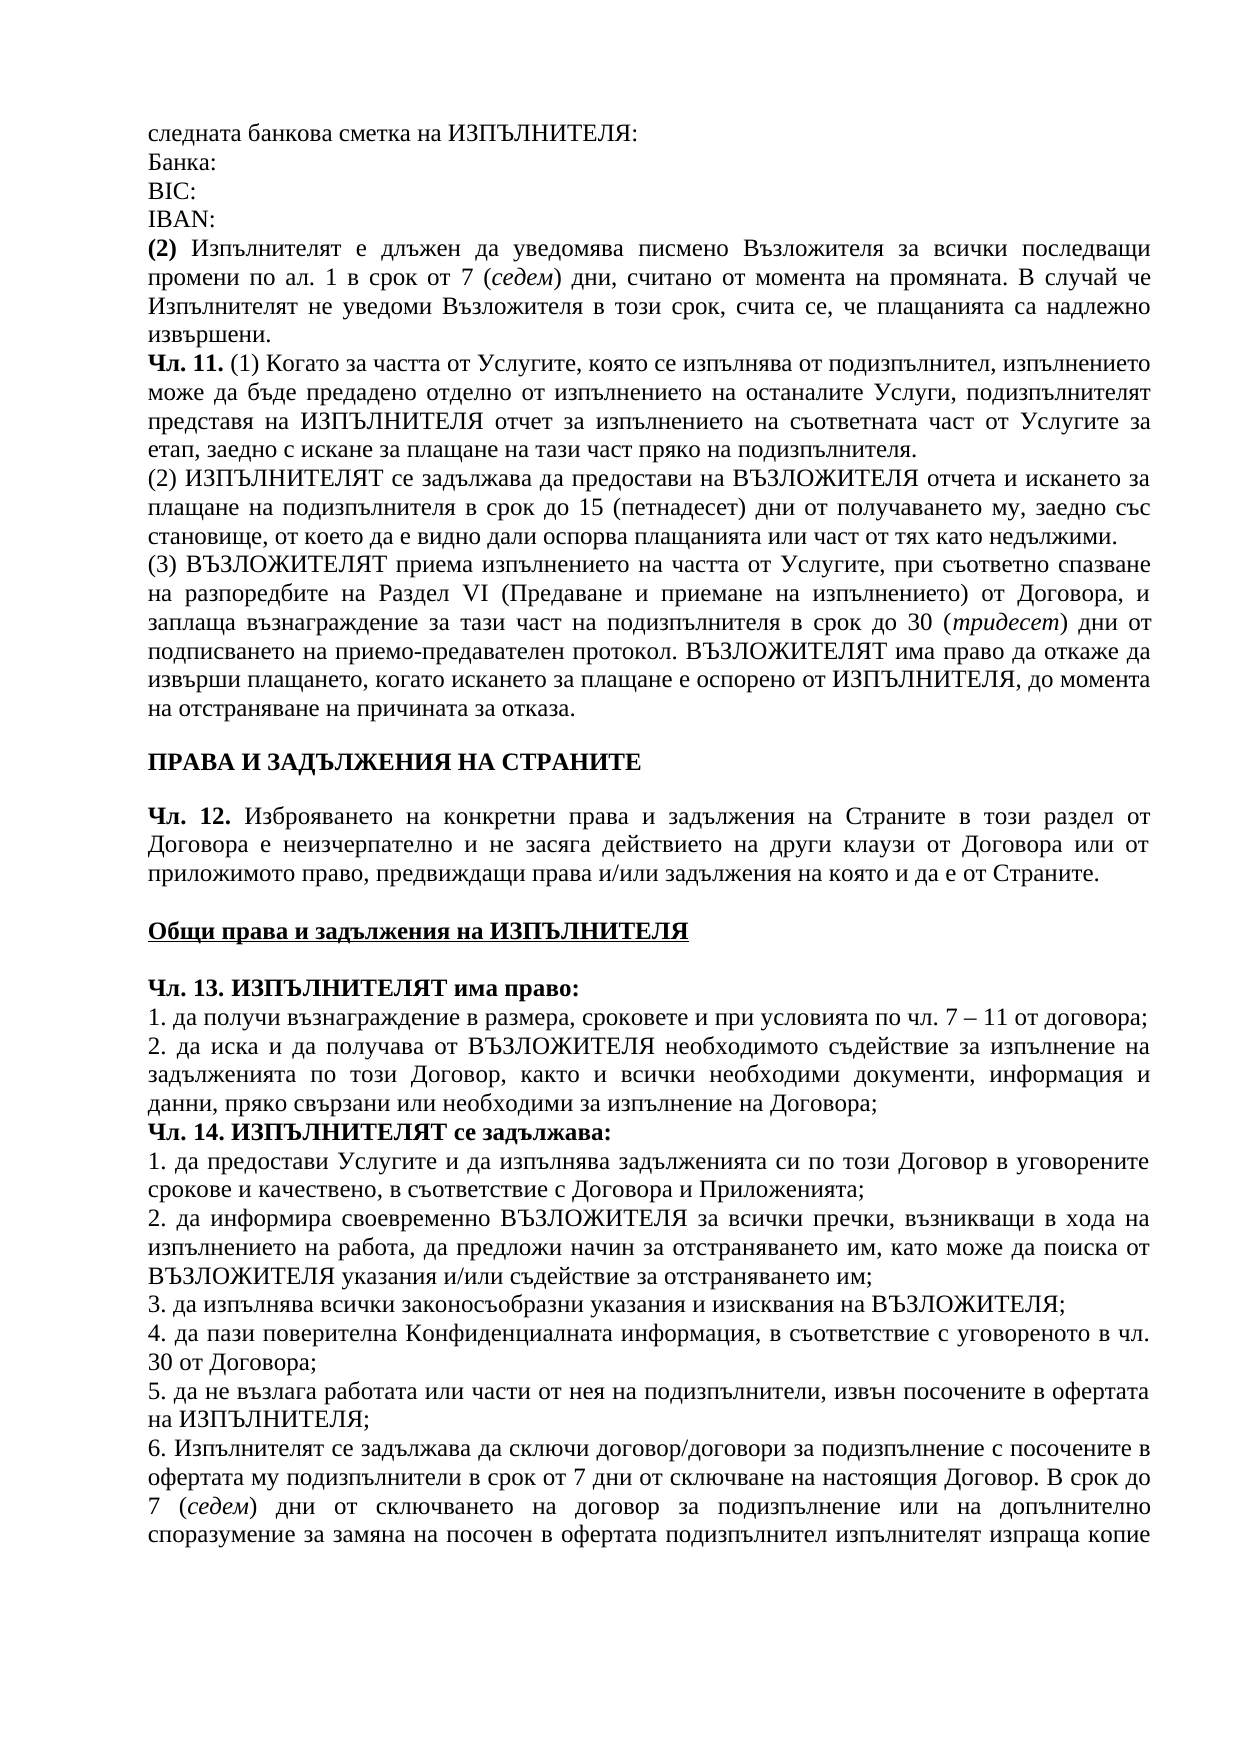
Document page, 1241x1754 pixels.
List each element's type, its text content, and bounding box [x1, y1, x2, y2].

text Чл. 12. Изброяването на конкретни права и задължения на Страните в този раздел от Договора е неизчерпателно и не засяга действието на други клаузи от Договора или от приложимото право, предвиждащи права и/или задължения на която и да е от Страните. [148, 801, 1152, 887]
text IBAN: [148, 204, 1152, 233]
text 5. да не възлага работата или части от нея на подизпълнители, извън посочените в офертата на ИЗПЪЛНИТЕЛЯ; [148, 1376, 1152, 1433]
text Чл. 11. (1) Когато за частта от Услугите, която се изпълнява от подизпълнител, изпълнението може да бъде предадено отделно от изпълнението на останалите Услуги, подизпълнителят представя на ИЗПЪЛНИТЕЛЯ отчет за изпълнението на съответната част от Услугите за етап, заедно с искане за плащане на тази част пряко на подизпълнителя. [148, 348, 1152, 463]
text BIC: [148, 176, 1152, 204]
text 1. да предостави Услугите и да изпълнява задълженията си по този Договор в уговорените срокове и качествено, в съответствие с Договора и Приложенията; [148, 1146, 1152, 1203]
text 1. да получи възнаграждение в размера, сроковете и при условията по чл. 7 – 11 от договора; [148, 1002, 1152, 1031]
text ПРАВА И ЗАДЪЛЖЕНИЯ НА СТРАНИТЕ [148, 747, 1152, 776]
text Чл. 14. ИЗПЪЛНИТЕЛЯТ се задължава: [148, 1117, 1152, 1146]
text следната банкова сметка на ИЗПЪЛНИТЕЛЯ: [148, 118, 1152, 147]
text 2. да иска и да получава от ВЪЗЛОЖИТЕЛЯ необходимото съдействие за изпълнение на задълженията по този Договор, както и всички необходими документи, информация и данни, пряко свързани или необходими за изпълнение на Договора; [148, 1031, 1152, 1117]
text Банка: [148, 147, 1152, 176]
text 3. да изпълнява всички законосъобразни указания и изисквания на ВЪЗЛОЖИТЕЛЯ; [148, 1289, 1152, 1318]
text (2) ИЗПЪЛНИТЕЛЯТ се задължава да предостави на ВЪЗЛОЖИТЕЛЯ отчета и искането за плащане на подизпълнителя в срок до 15 (петнадесет) дни от получаването му, заедно със становище, от което да е видно дали оспорва плащанията или част от тях като недължими. [148, 463, 1152, 549]
text Чл. 13. ИЗПЪЛНИТЕЛЯТ има право: [148, 973, 1152, 1002]
text Общи права и задължения на ИЗПЪЛНИТЕЛЯ [148, 916, 1152, 944]
text (3) ВЪЗЛОЖИТЕЛЯТ приема изпълнението на частта от Услугите, при съответно спазване на разпоредбите на Раздел VI (Предаване и приемане на изпълнението) от Договора, и заплаща възнаграждение за тази част на подизпълнителя в срок до 30 (тридесет) дни от подписването на приемо-предавателен протокол. ВЪЗЛОЖИТЕЛЯТ има право да откаже да извърши плащането, когато искането за плащане е оспорено от ИЗПЪЛНИТЕЛЯ, до момента на отстраняване на причината за отказа. [148, 549, 1152, 722]
text 4. да пази поверителна Конфиденциалната информация, в съответствие с уговореното в чл. 30 от Договора; [148, 1318, 1152, 1376]
text 2. да информира своевременно ВЪЗЛОЖИТЕЛЯ за всички пречки, възникващи в хода на изпълнението на работа, да предложи начин за отстраняването им, като може да поиска от ВЪЗЛОЖИТЕЛЯ указания и/или съдействие за отстраняването им; [148, 1203, 1152, 1289]
text (2) Изпълнителят е длъжен да уведомява писмено Възложителя за всички последващи промени по ал. 1 в срок от 7 (седем) дни, считано от момента на промяната. В случай че Изпълнителят не уведоми Възложителя в този срок, счита се, че плащанията са надлежно извършени. [148, 233, 1152, 348]
text 6. Изпълнителят се задължава да сключи договор/договори за подизпълнение с посочените в офертата му подизпълнители в срок от 7 дни от сключване на настоящия Договор. В срок до 7 (седем) дни от сключването на договор за подизпълнение или на допълнително споразумение за замяна на посочен в офертата подизпълнител изпълнителят изпраща копие [148, 1433, 1152, 1548]
